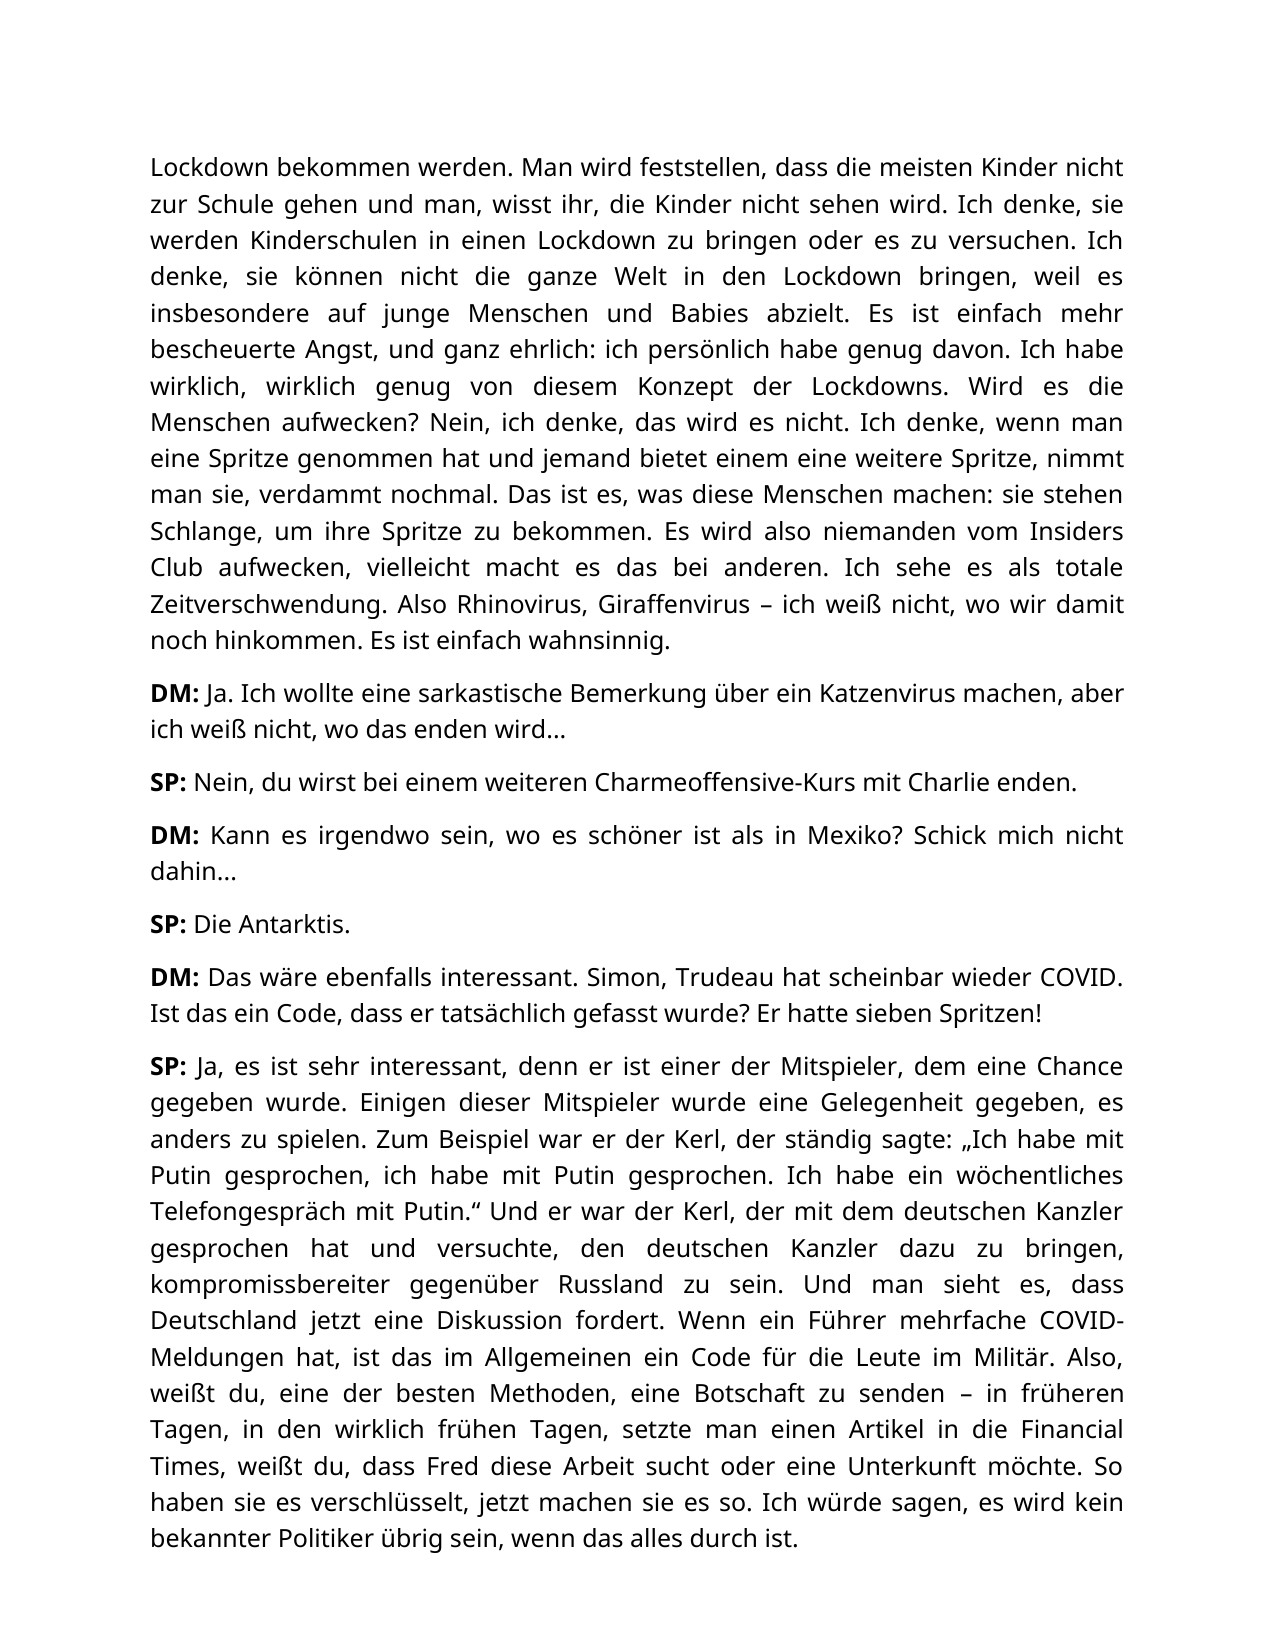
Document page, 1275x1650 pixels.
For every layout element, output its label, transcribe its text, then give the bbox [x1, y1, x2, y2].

text SP: Nein, du wirst bei einem weiteren Charmeoffensive-Kurs mit Charlie enden. [150, 764, 1125, 799]
text SP: Die Antarktis. [150, 907, 1125, 941]
text DM: Kann es irgendwo sein, wo es schöner ist als in Mexiko? Schick mich nicht dahin... [150, 817, 1125, 888]
text SP: Ja, es ist sehr interessant, denn er ist einer der Mitspieler, dem eine Chance gegeben wurde. Einigen dieser Mitspieler wurde eine Gelegenheit gegeben, es anders zu spielen. Zum Beispiel war er der Kerl, der ständig sagte: „Ich habe mit Putin gesprochen, ich habe mit Putin gesprochen. Ich habe ein wöchentliches Telefongespräch mit Putin.“ Und er war der Kerl, der mit dem deutschen Kanzler gesprochen hat und versuchte, den deutschen Kanzler dazu zu bringen, kompromissbereiter gegenüber Russland zu sein. Und man sieht es, dass Deutschland jetzt eine Diskussion fordert. Wenn ein Führer mehrfache COVID-Meldungen hat, ist das im Allgemeinen ein Code für die Leute im Militär. Also, weißt du, eine der besten Methoden, eine Botschaft zu senden – in früheren Tagen, in den wirklich frühen Tagen, setzte man einen Artikel in die Financial Times, weißt du, dass Fred diese Arbeit sucht oder eine Unterkunft möchte. So haben sie es verschlüsselt, jetzt machen sie es so. Ich würde sagen, es wird kein bekannter Politiker übrig sein, wenn das alles durch ist. [150, 1048, 1125, 1555]
text DM: Ja. Ich wollte eine sarkastische Bemerkung über ein Katzenvirus machen, aber ich weiß nicht, wo das enden wird... [150, 675, 1125, 746]
text DM: Das wäre ebenfalls interessant. Simon, Trudeau hat scheinbar wieder COVID. Ist das ein Code, dass er tatsächlich gefasst wurde? Er hatte sieben Spritzen! [150, 959, 1125, 1030]
text Lockdown bekommen werden. Man wird feststellen, dass die meisten Kinder nicht zur Schule gehen und man, wisst ihr, die Kinder nicht sehen wird. Ich denke, sie werden Kinderschulen in einen Lockdown zu bringen oder es zu versuchen. Ich denke, sie können nicht die ganze Welt in den Lockdown bringen, weil es insbesondere auf junge Menschen und Babies abzielt. Es ist einfach mehr bescheuerte Angst, und ganz ehrlich: ich persönlich habe genug davon. Ich habe wirklich, wirklich genug von diesem Konzept der Lockdowns. Wird es die Menschen aufwecken? Nein, ich denke, das wird es nicht. Ich denke, wenn man eine Spritze genommen hat und jemand bietet einem eine weitere Spritze, nimmt man sie, verdammt nochmal. Das ist es, was diese Menschen machen: sie stehen Schlange, um ihre Spritze zu bekommen. Es wird also niemanden vom Insiders Club aufwecken, vielleicht macht es das bei anderen. Ich sehe es als totale Zeitverschwendung. Also Rhinovirus, Giraffenvirus – ich weiß nicht, wo wir damit noch hinkommen. Es ist einfach wahnsinnig. [150, 150, 1125, 657]
